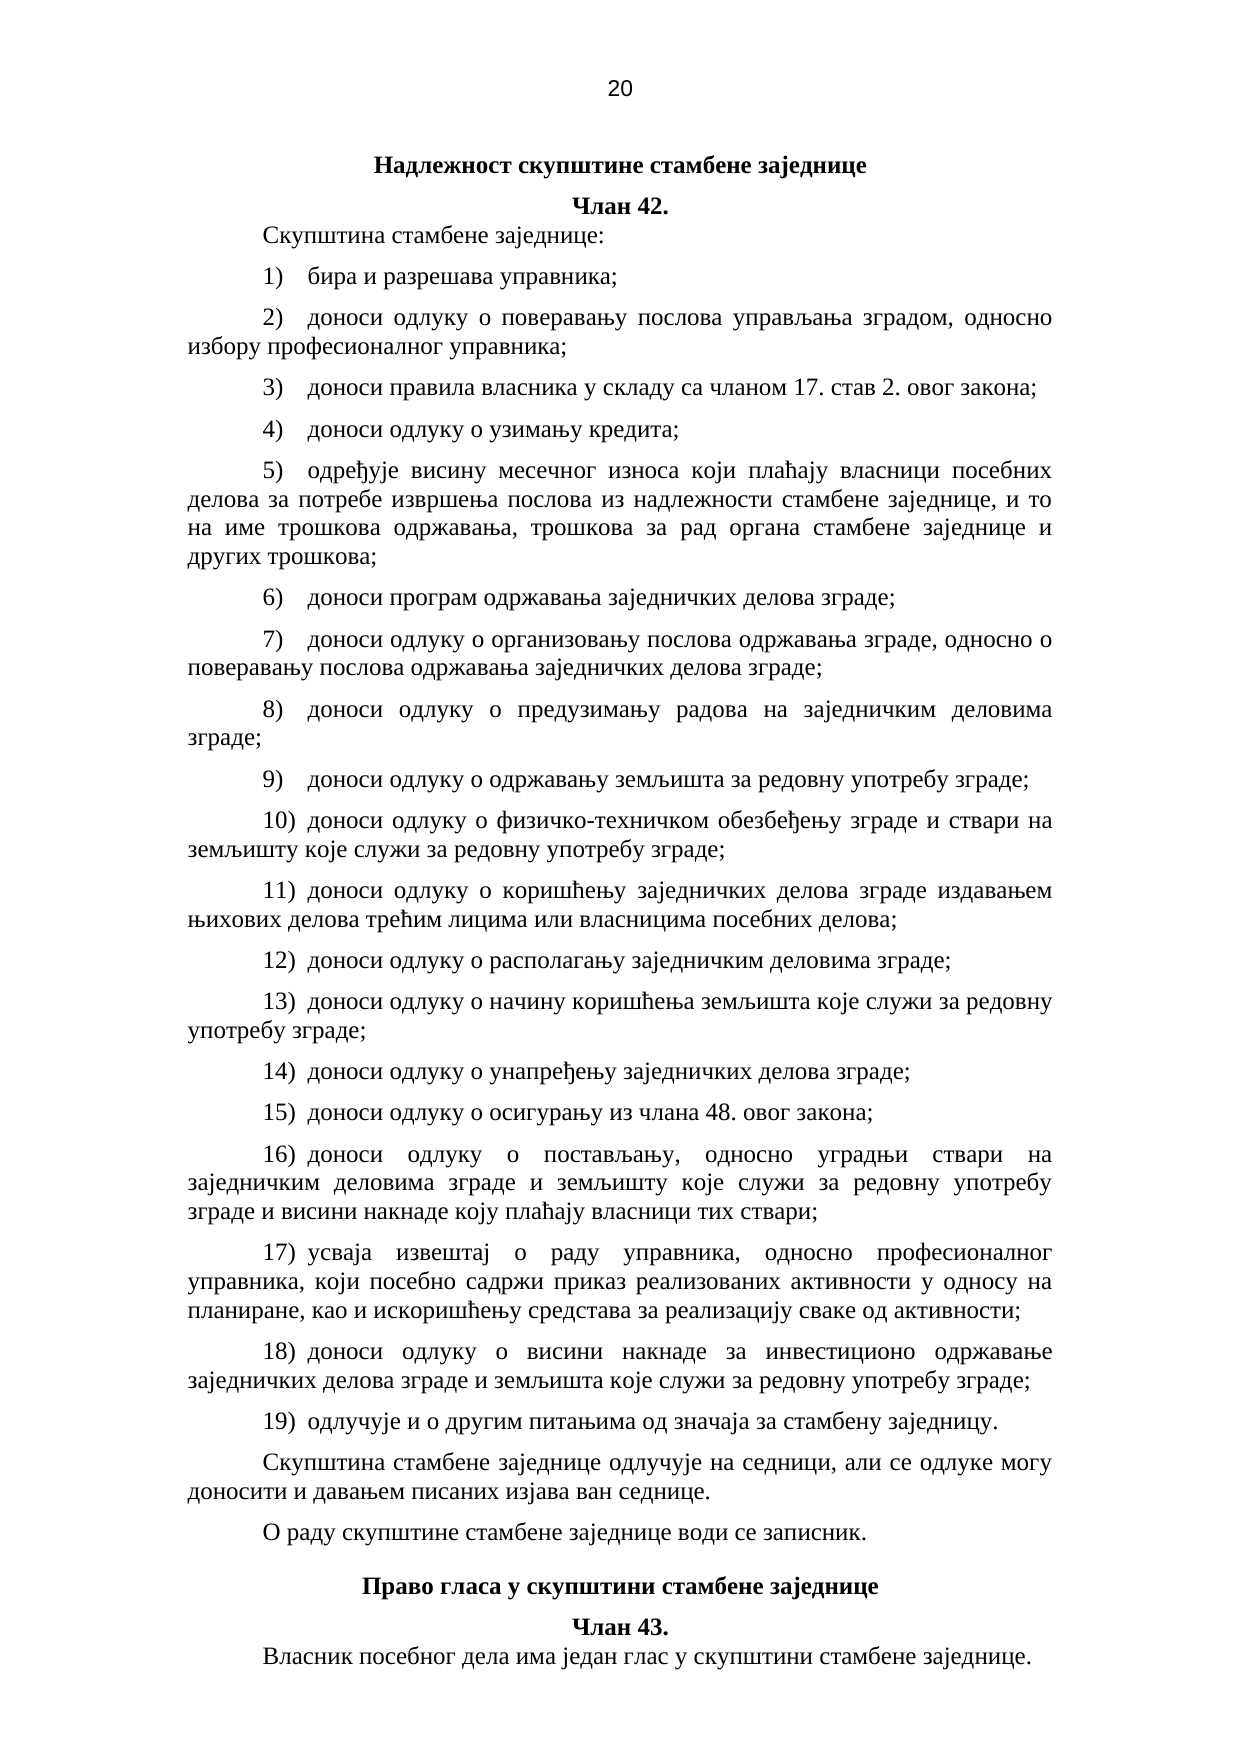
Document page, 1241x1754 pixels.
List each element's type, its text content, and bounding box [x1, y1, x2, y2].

text Скупштина стамбене заједнице: [187, 220, 1053, 249]
text Право гласа у скупштини стамбене заједнице [262, 1571, 978, 1600]
list 12) доноси одлуку о располагању заједничким деловима зграде; [187, 945, 1053, 974]
text Надлежност скупштине стамбене заједнице [262, 150, 978, 179]
list 8) доноси одлуку о предузимању радова на заједничким деловима зграде; [187, 694, 1053, 751]
list 10) доноси одлуку о физичко-техничком обезбеђењу зграде и ствари на земљишту које служи за редовну употребу зграде; [187, 805, 1053, 862]
list 14) доноси одлуку о унапређењу заједничких делова зграде; [187, 1056, 1053, 1085]
list 19) одлучује и о другим питањима од значаја за стамбену заједницу. [187, 1406, 1053, 1435]
list 3) доноси правила власника у складу са чланом 17. став 2. овог закона; [187, 372, 1053, 401]
text Члан 43. [262, 1612, 978, 1641]
list 18) доноси одлуку о висини накнаде за инвестиционо одржавање заједничких делова зграде и земљишта које служи за редовну употребу зграде; [187, 1336, 1053, 1394]
text Члан 42. [262, 191, 978, 220]
text О раду скупштине стамбене заједнице води се записник. [187, 1517, 1053, 1546]
text Власник посебног дела има један глас у скупштини стамбене заједнице. [187, 1641, 1053, 1670]
list 5) одређује висину месечног износа који плаћају власници посебних делова за потребе извршења послова из надлежности стамбене заједнице, и то на име трошкова одржавања, трошкова за рад органа стамбене заједнице и других трошкова; [187, 455, 1053, 570]
list 1) бира и разрешава управника; [187, 261, 1053, 290]
list 2) доноси одлуку о поверавању послова управљања зградом, односно избору професионалног управника; [187, 302, 1053, 360]
list 9) доноси одлуку о одржавању земљишта за редовну употребу зграде; [187, 764, 1053, 792]
list 11) доноси одлуку о коришћењу заједничких делова зграде издавањем њихових делова трећим лицима или власницима посебних делова; [187, 875, 1053, 932]
list 4) доноси одлуку о узимању кредита; [187, 414, 1053, 442]
list 17) усваја извештај о раду управника, односно професионалног управника, који посебно садржи приказ реализованих активности у односу на планиране, као и искоришћењу средстава за реализацију сваке од активности; [187, 1237, 1053, 1324]
list 6) доноси програм одржавања заједничких делова зграде; [187, 582, 1053, 611]
list 13) доноси одлуку о начину коришћења земљишта које служи за редовну употребу зграде; [187, 986, 1053, 1044]
list 7) доноси одлуку о организовању послова одржавања зграде, односно о поверавању послова одржавања заједничких делова зграде; [187, 624, 1053, 681]
list 15) доноси одлуку о осигурању из члана 48. овог закона; [187, 1097, 1053, 1126]
list 16) доноси одлуку о постављању, односно уградњи ствари на заједничким деловима зграде и земљишту које служи за редовну употребу зграде и висини накнаде коју плаћају власници тих ствари; [187, 1139, 1053, 1225]
text Скупштина стамбене заједнице одлучује на седници, али се одлуке могу доносити и давањем писаних изјава ван седнице. [187, 1447, 1053, 1505]
